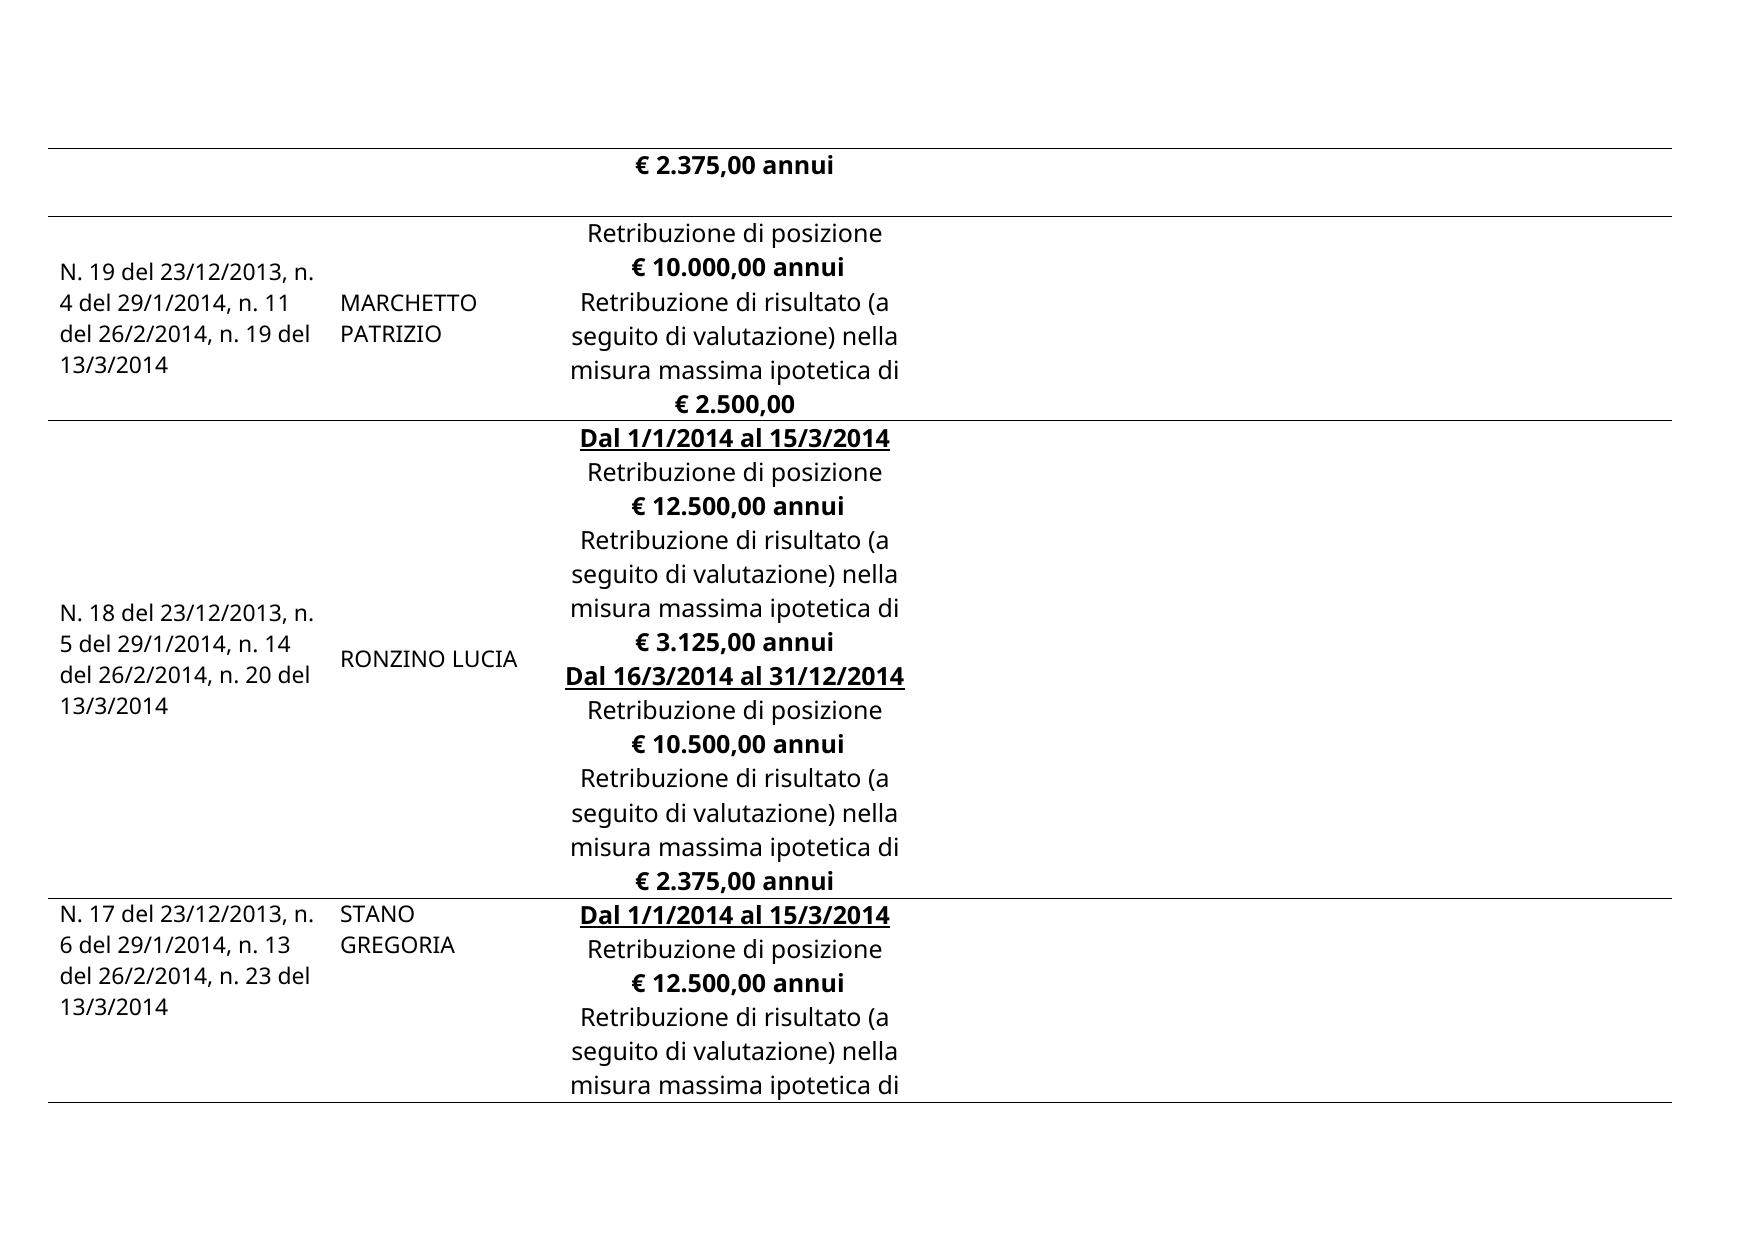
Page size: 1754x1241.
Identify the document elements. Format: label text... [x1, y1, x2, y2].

table_cell N. 19 del 23/12/2013, n. 4 del 29/1/2014, n. 11 del 26/2/2014, n. 19 del 13/3/2014 [48, 217, 329, 420]
table_cell STANO GREGORIA [329, 899, 535, 1102]
table_cell N. 17 del 23/12/2013, n. 6 del 29/1/2014, n. 13 del 26/2/2014, n. 23 del 13/3/2014 [48, 899, 329, 1102]
table_cell MARCHETTO PATRIZIO [329, 217, 535, 420]
table_cell [934, 421, 1170, 897]
table_cell [1170, 217, 1421, 420]
table_cell [48, 149, 329, 216]
table_cell [1421, 421, 1672, 897]
table_cell [1421, 217, 1672, 420]
table_cell € 2.375,00 annui [535, 149, 934, 216]
table_cell [1421, 149, 1672, 216]
table_cell RONZINO LUCIA [329, 421, 535, 897]
table_cell [1421, 899, 1672, 1102]
table_cell [934, 217, 1170, 420]
table_cell Retribuzione di posizione € 10.000,00 annui Retribuzione di risultato (a seguito di valutazione) nella misura massima ipotetica di € 2.500,00 [535, 217, 934, 420]
table_cell [934, 899, 1170, 1102]
table_cell [1170, 421, 1421, 897]
table_cell [934, 149, 1170, 216]
table_cell Dal 1/1/2014 al 15/3/2014 Retribuzione di posizione € 12.500,00 annui Retribuzione di risultato (a seguito di valutazione) nella misura massima ipotetica di € 3.125,00 annui Dal 16/3/2014 al 31/12/2014 Retribuzione di posizione € 10.500,00 annui Retribuzione di risultato (a seguito di valutazione) nella misura massima ipotetica di € 2.375,00 annui [535, 421, 934, 897]
table_cell [1170, 149, 1421, 216]
table_cell Dal 1/1/2014 al 15/3/2014 Retribuzione di posizione € 12.500,00 annui Retribuzione di risultato (a seguito di valutazione) nella misura massima ipotetica di [535, 899, 934, 1102]
table_cell [1170, 899, 1421, 1102]
table_cell N. 18 del 23/12/2013, n. 5 del 29/1/2014, n. 14 del 26/2/2014, n. 20 del 13/3/2014 [48, 421, 329, 897]
table_cell [329, 149, 535, 216]
